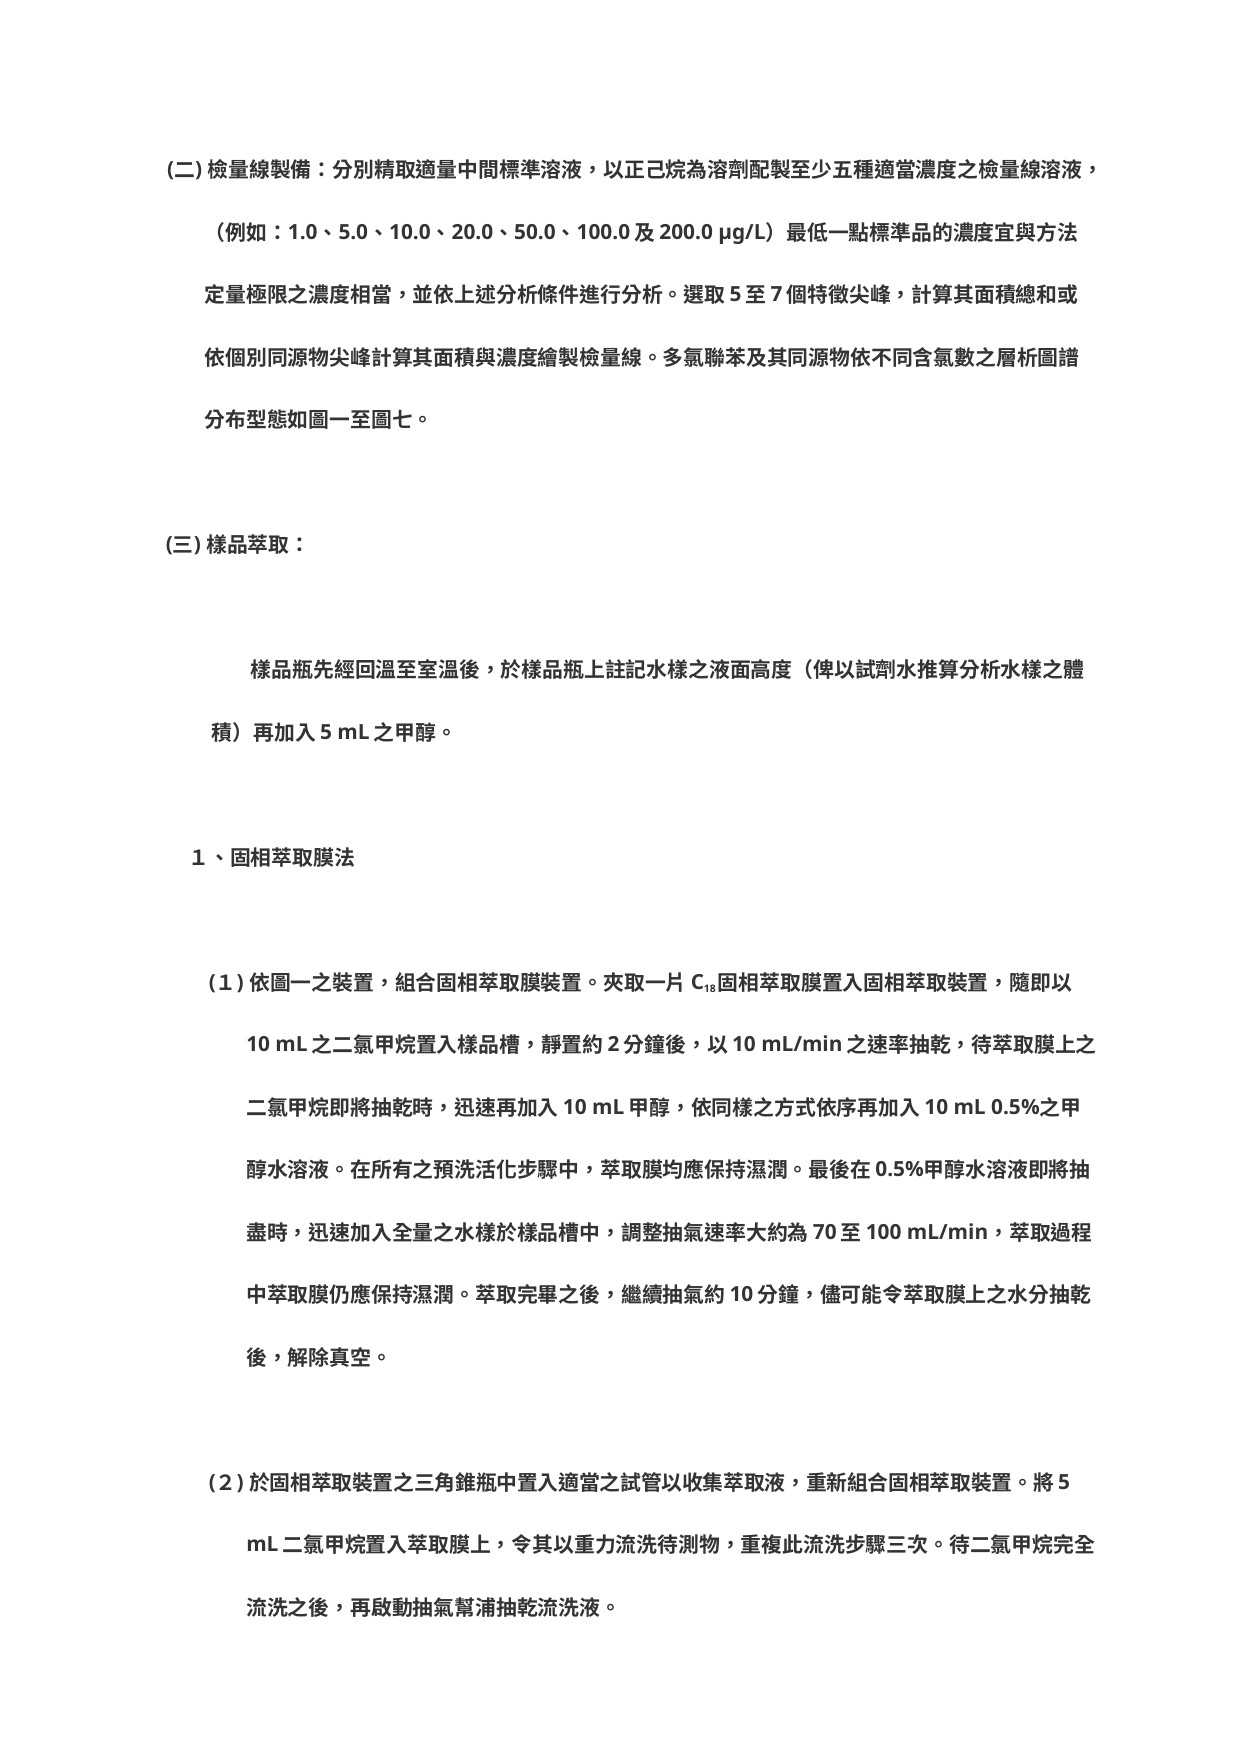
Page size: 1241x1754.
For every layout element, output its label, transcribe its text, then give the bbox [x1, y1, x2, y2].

text １、固相萃取膜法 [188, 814, 1098, 877]
text (二) 檢量線製備：分別精取適量中間標準溶液，以正己烷為溶劑配製至少五種適當濃度之檢量線溶液，（例如：1.0、5.0、10.0、20.0、50.0、100.0及200.0 µg/L）最低一點標準品的濃度宜與方法定量極限之濃度相當，並依上述分析條件進行分析。選取5至7個特徵尖峰，計算其面積總和或依個別同源物尖峰計算其面積與濃度繪製檢量線。多氯聯苯及其同源物依不同含氯數之層析圖譜分布型態如圖一至圖七。 [167, 127, 1098, 439]
text (２) 於固相萃取裝置之三角錐瓶中置入適當之試管以收集萃取液，重新組合固相萃取裝置。將5 mL二氯甲烷置入萃取膜上，令其以重力流洗待測物，重複此流洗步驟三次。待二氯甲烷完全流洗之後，再啟動抽氣幫浦抽乾流洗液。 [208, 1439, 1098, 1627]
text 樣品瓶先經回溫至室溫後，於樣品瓶上註記水樣之液面高度（俾以試劑水推算分析水樣之體積）再加入5 mL之甲醇。 [166, 627, 1098, 752]
text (三) 樣品萃取： [166, 502, 1098, 564]
text (１) 依圖一之裝置，組合固相萃取膜裝置。夾取一片C18固相萃取膜置入固相萃取裝置，隨即以10 mL之二氯甲烷置入樣品槽，靜置約2分鐘後，以10 mL/min之速率抽乾，待萃取膜上之二氯甲烷即將抽乾時，迅速再加入10 mL甲醇，依同樣之方式依序再加入10 mL 0.5%之甲醇水溶液。在所有之預洗活化步驟中，萃取膜均應保持濕潤。最後在0.5%甲醇水溶液即將抽盡時，迅速加入全量之水樣於樣品槽中，調整抽氣速率大約為70至100 mL/min，萃取過程中萃取膜仍應保持濕潤。萃取完畢之後，繼續抽氣約10分鐘，儘可能令萃取膜上之水分抽乾後，解除真空。 [208, 939, 1098, 1377]
